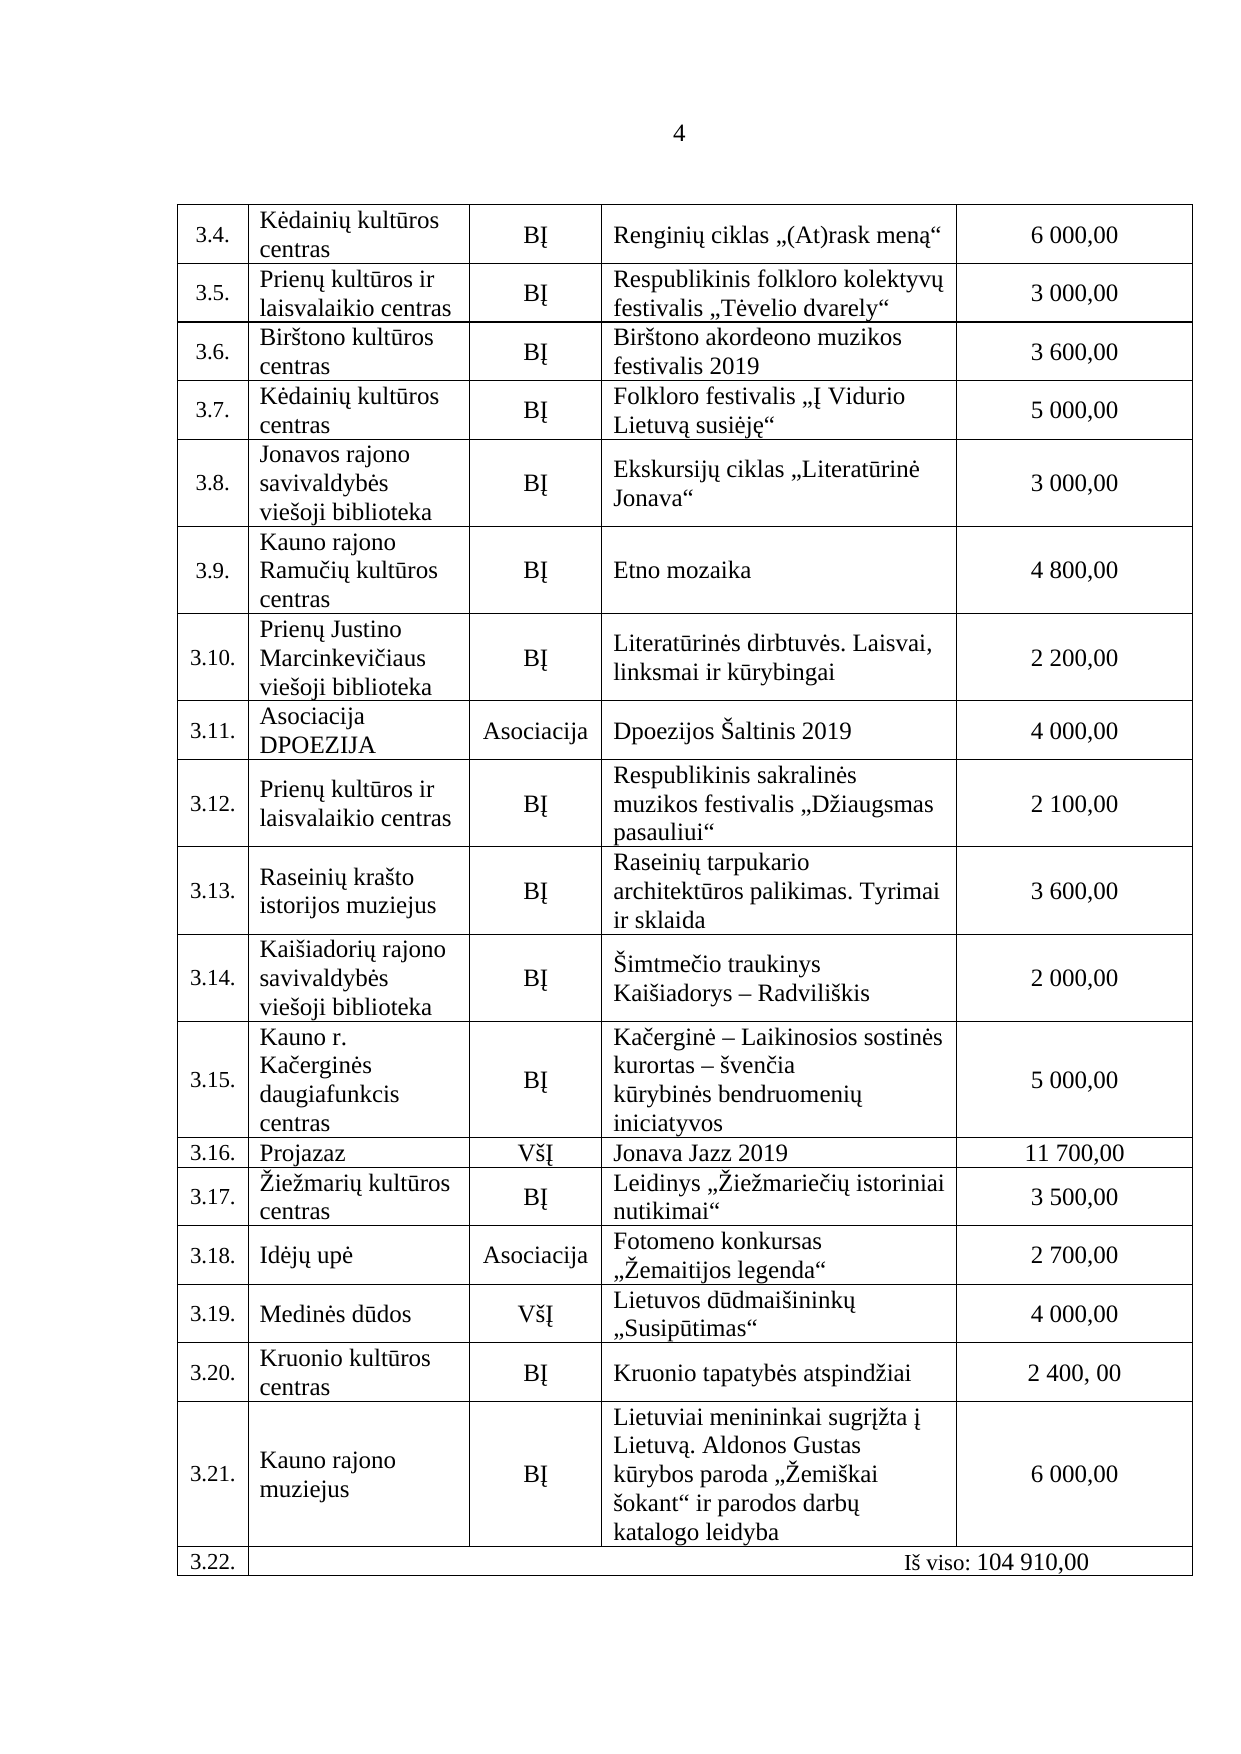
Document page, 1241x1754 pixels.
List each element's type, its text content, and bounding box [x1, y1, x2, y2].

table_cell Asociacija [470, 701, 601, 759]
table_cell Ekskursijų ciklas „Literatūrinė Jonava“ [602, 440, 956, 526]
table_cell BĮ [470, 323, 601, 380]
table_cell Medinės dūdos [249, 1285, 469, 1342]
table_cell 3.17. [178, 1168, 248, 1225]
table_cell 3.8. [178, 440, 248, 526]
table_cell Kauno r. Kačerginės daugiafunkcis centras [249, 1022, 469, 1137]
table_cell 2 100,00 [957, 760, 1192, 846]
table_cell Kruonio tapatybės atspindžiai [602, 1343, 956, 1401]
table_cell 3.7. [178, 381, 248, 438]
table_cell Kėdainių kultūros centras [249, 381, 469, 438]
table_cell 4 000,00 [957, 1285, 1192, 1342]
table_cell 3.21. [178, 1402, 248, 1546]
table_cell 3.16. [178, 1138, 248, 1167]
table_cell 3 500,00 [957, 1168, 1192, 1225]
table_cell 3.13. [178, 847, 248, 933]
table_cell Kruonio kultūros centras [249, 1343, 469, 1401]
table_cell Idėjų upė [249, 1226, 469, 1284]
table_cell Birštono akordeono muzikos festivalis 2019 [602, 323, 956, 380]
table_cell Prienų Justino Marcinkevičiaus viešoji biblioteka [249, 614, 469, 700]
table_cell 3.5. [178, 264, 248, 321]
table_cell Respublikinis sakralinės muzikos festivalis „Džiaugsmas pasauliui“ [602, 760, 956, 846]
table_cell 6 000,00 [957, 205, 1192, 263]
table_cell 3.19. [178, 1285, 248, 1342]
table_cell 4 800,00 [957, 527, 1192, 613]
table_cell Lietuvos dūdmaišininkų „Susipūtimas“ [602, 1285, 956, 1342]
table_cell 3.10. [178, 614, 248, 700]
table_cell 3.11. [178, 701, 248, 759]
table_cell Jonavos rajono savivaldybės viešoji biblioteka [249, 440, 469, 526]
table_cell 3.14. [178, 935, 248, 1021]
table_cell Asociacija DPOEZIJA [249, 701, 469, 759]
table_cell 11 700,00 [957, 1138, 1192, 1167]
table_cell BĮ [470, 205, 601, 263]
table_cell Fotomeno konkursas „Žemaitijos legenda“ [602, 1226, 956, 1284]
table_cell Renginių ciklas „(At)rask meną“ [602, 205, 956, 263]
table_cell BĮ [470, 381, 601, 438]
table_cell Kauno rajono muziejus [249, 1402, 469, 1546]
table_cell 3.4. [178, 205, 248, 263]
table_cell Asociacija [470, 1226, 601, 1284]
table_cell 3 600,00 [957, 847, 1192, 933]
table_cell 3.20. [178, 1343, 248, 1401]
table_cell 2 400, 00 [957, 1343, 1192, 1401]
table_cell 2 200,00 [957, 614, 1192, 700]
table_cell Etno mozaika [602, 527, 956, 613]
table_cell Iš viso: 104 910,00 [249, 1547, 1192, 1575]
table_cell BĮ [470, 614, 601, 700]
table_cell Projazaz [249, 1138, 469, 1167]
table_cell 3.22. [178, 1547, 248, 1575]
table_cell 2 700,00 [957, 1226, 1192, 1284]
table_cell 3.6. [178, 323, 248, 380]
table_cell 5 000,00 [957, 381, 1192, 438]
table_cell Kaišiadorių rajono savivaldybės viešoji biblioteka [249, 935, 469, 1021]
table_cell 3 000,00 [957, 264, 1192, 321]
table_cell Šimtmečio traukinys Kaišiadorys – Radviliškis [602, 935, 956, 1021]
table_cell BĮ [470, 847, 601, 933]
table_cell Kėdainių kultūros centras [249, 205, 469, 263]
table_cell VšĮ [470, 1285, 601, 1342]
table_cell 2 000,00 [957, 935, 1192, 1021]
table_cell BĮ [470, 935, 601, 1021]
table_cell 3.12. [178, 760, 248, 846]
table_cell BĮ [470, 1168, 601, 1225]
table_cell BĮ [470, 760, 601, 846]
table_cell Leidinys „Žiežmariečių istoriniai nutikimai“ [602, 1168, 956, 1225]
table_cell Raseinių tarpukario architektūros palikimas. Tyrimai ir sklaida [602, 847, 956, 933]
table_cell Jonava Jazz 2019 [602, 1138, 956, 1167]
table_cell 5 000,00 [957, 1022, 1192, 1137]
table_cell Prienų kultūros ir laisvalaikio centras [249, 760, 469, 846]
table_cell Raseinių krašto istorijos muziejus [249, 847, 469, 933]
table_cell VšĮ [470, 1138, 601, 1167]
table_cell BĮ [470, 1402, 601, 1546]
table_cell Žiežmarių kultūros centras [249, 1168, 469, 1225]
table_cell 4 000,00 [957, 701, 1192, 759]
table_cell 3 000,00 [957, 440, 1192, 526]
table_cell 3 600,00 [957, 323, 1192, 380]
table_cell BĮ [470, 1022, 601, 1137]
table_cell Kauno rajono Ramučių kultūros centras [249, 527, 469, 613]
table_cell Respublikinis folkloro kolektyvų festivalis „Tėvelio dvarely“ [602, 264, 956, 321]
table_cell Lietuviai menininkai sugrįžta į Lietuvą. Aldonos Gustas kūrybos paroda „Žemiškai šokant“ ir parodos darbų katalogo leidyba [602, 1402, 956, 1546]
table_cell Birštono kultūros centras [249, 323, 469, 380]
table_cell Folkloro festivalis „Į Vidurio Lietuvą susiėję“ [602, 381, 956, 438]
table_cell 3.15. [178, 1022, 248, 1137]
table_cell Kačerginė – Laikinosios sostinės kurortas – švenčia kūrybinės bendruomenių iniciatyvos [602, 1022, 956, 1137]
table_cell Dpoezijos Šaltinis 2019 [602, 701, 956, 759]
table_cell 6 000,00 [957, 1402, 1192, 1546]
table_cell BĮ [470, 1343, 601, 1401]
table_cell 3.9. [178, 527, 248, 613]
table_cell BĮ [470, 527, 601, 613]
table_cell BĮ [470, 264, 601, 321]
table_cell Prienų kultūros ir laisvalaikio centras [249, 264, 469, 321]
table_cell Literatūrinės dirbtuvės. Laisvai, linksmai ir kūrybingai [602, 614, 956, 700]
table_cell BĮ [470, 440, 601, 526]
table_cell 3.18. [178, 1226, 248, 1284]
